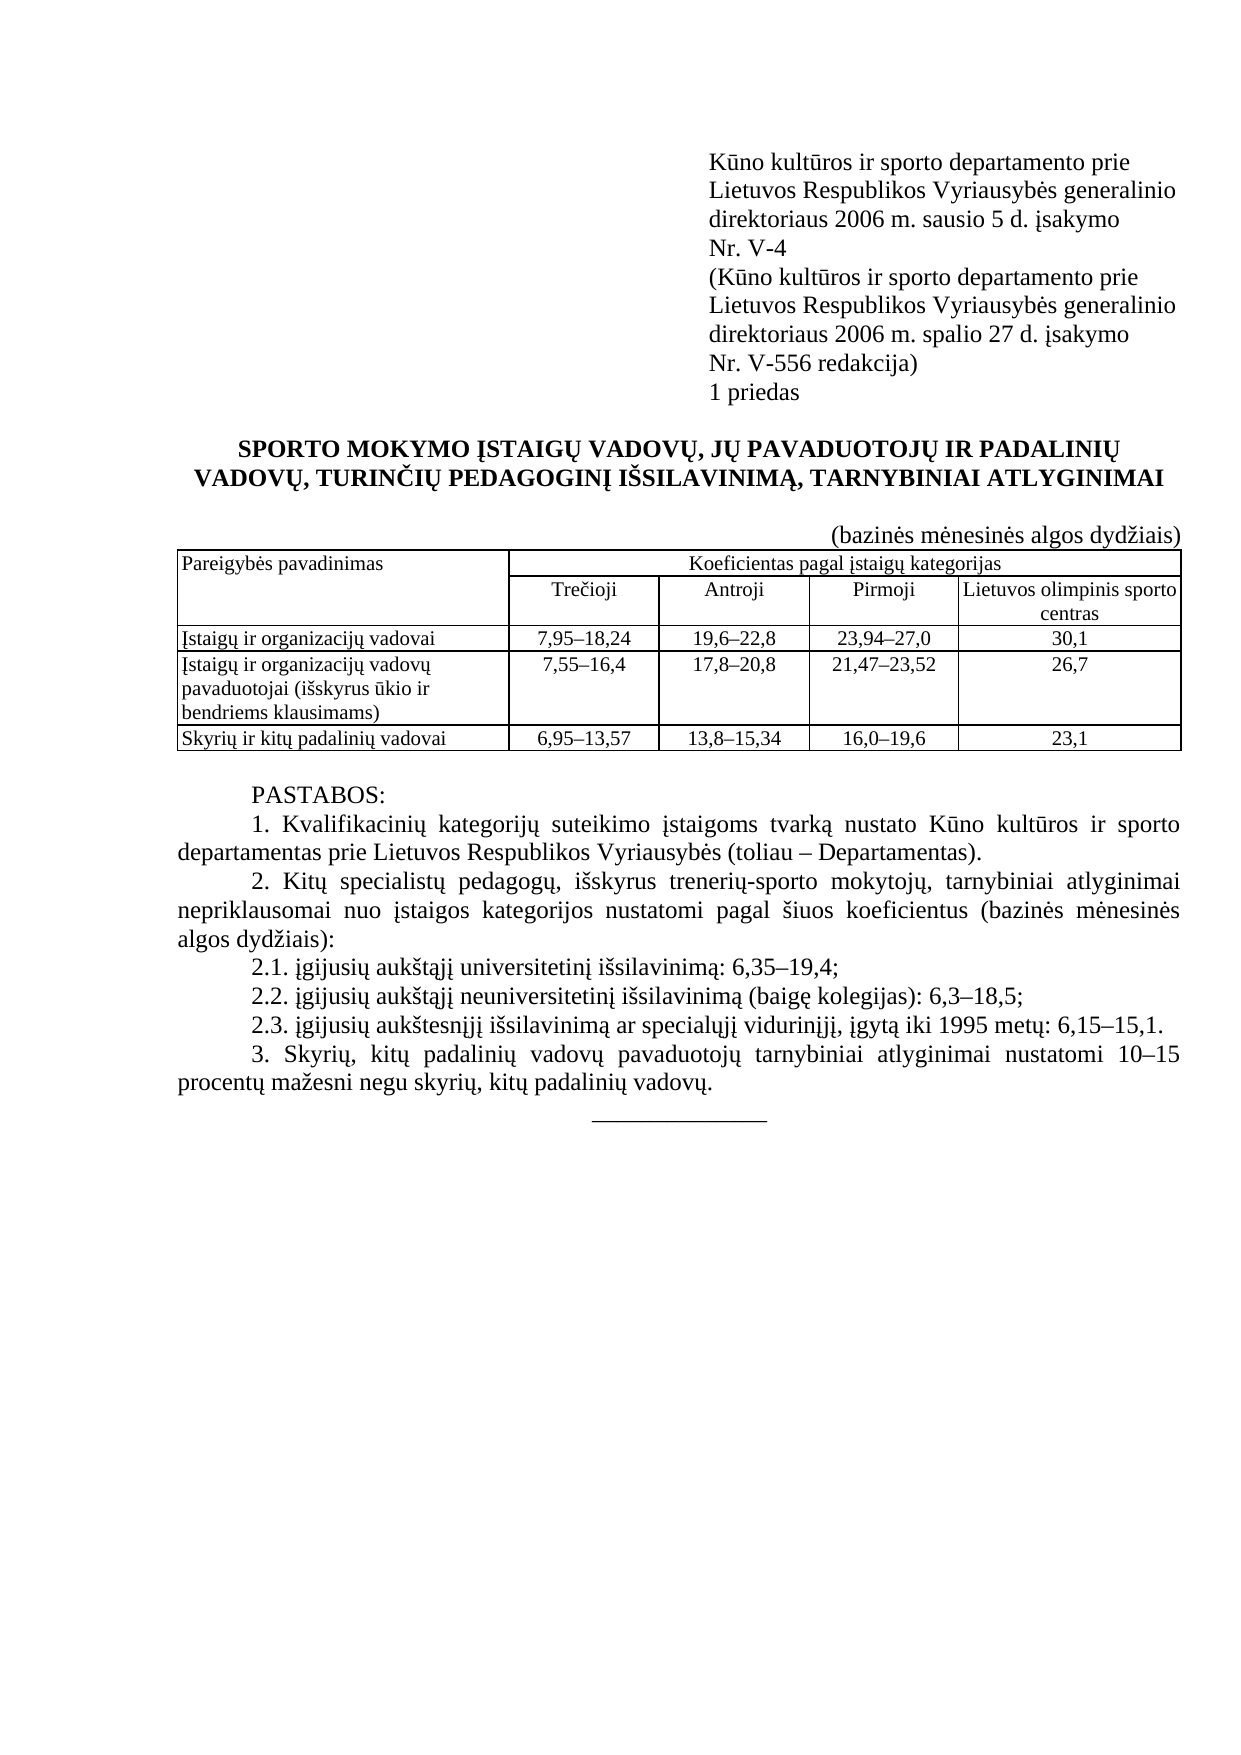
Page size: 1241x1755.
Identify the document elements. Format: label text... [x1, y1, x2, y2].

text SPORTO MOKYMO ĮSTAIGŲ VADOVŲ, JŲ PAVADUOTOJŲ IR PADALINIŲ VADOVŲ, TURINČIŲ PEDAGOGINĮ IŠSILAVINIMĄ, TARNYBINIAI ATLYGINIMAI [177, 434, 1181, 492]
text ______________ [177, 1096, 1181, 1125]
text 1. Kvalifikacinių kategorijų suteikimo įstaigoms tvarką nustato Kūno kultūros ir sporto departamentas prie Lietuvos Respublikos Vyriausybės (toliau – Departamentas). [177, 809, 1181, 866]
text 3. Skyrių, kitų padalinių vadovų pavaduotojų tarnybiniai atlyginimai nustatomi 10–15 procentų mažesni negu skyrių, kitų padalinių vadovų. [177, 1039, 1181, 1096]
table_cell 21,47–23,52 [810, 652, 958, 724]
table_cell Pirmoji [810, 577, 958, 625]
table_cell 30,1 [959, 626, 963, 650]
text 2. Kitų specialistų pedagogų, išskyrus trenerių-sporto mokytojų, tarnybiniai atlyginimai nepriklausomai nuo įstaigos kategorijos nustatomi pagal šiuos koeficientus (bazinės mėnesinės algos dydžiais): [177, 866, 1181, 952]
table_cell Trečioji [510, 577, 658, 625]
text direktoriaus 2006 m. spalio 27 d. įsakymo [177, 319, 1181, 348]
text 2.3. įgijusių aukštesnįjį išsilavinimą ar specialųjį vidurinįjį, įgytą iki 1995 metų: 6,15–15,1. [177, 1010, 1181, 1039]
table_cell 17,8–20,8 [660, 652, 809, 724]
text direktoriaus 2006 m. sausio 5 d. įsakymo [177, 204, 1181, 233]
text 2.2. įgijusių aukštąjį neuniversitetinį išsilavinimą (baigę kolegijas): 6,3–18,5; [177, 981, 1181, 1010]
table_header Pareigybės pavadinimas [178, 551, 508, 625]
table_cell Antroji [660, 577, 809, 625]
text Nr. V-556 redakcija) [177, 348, 1181, 377]
text Kūno kultūros ir sporto departamento prie [177, 147, 1181, 176]
text (Kūno kultūros ir sporto departamento prie [177, 262, 1181, 291]
table_cell 23,1 [959, 726, 963, 750]
table_cell 7,55–16,4 [510, 652, 658, 724]
text 2.1. įgijusių aukštąjį universitetinį išsilavinimą: 6,35–19,4; [177, 952, 1181, 981]
text (bazinės mėnesinės algos dydžiais) [177, 521, 1181, 549]
text Lietuvos Respublikos Vyriausybės generalinio [177, 176, 1181, 204]
text Lietuvos Respublikos Vyriausybės generalinio [177, 291, 1181, 319]
text PASTABOS: [177, 780, 1181, 809]
table_cell 26,7 [959, 652, 1180, 724]
text 1 priedas [177, 377, 1181, 406]
text Nr. V-4 [177, 233, 1181, 262]
